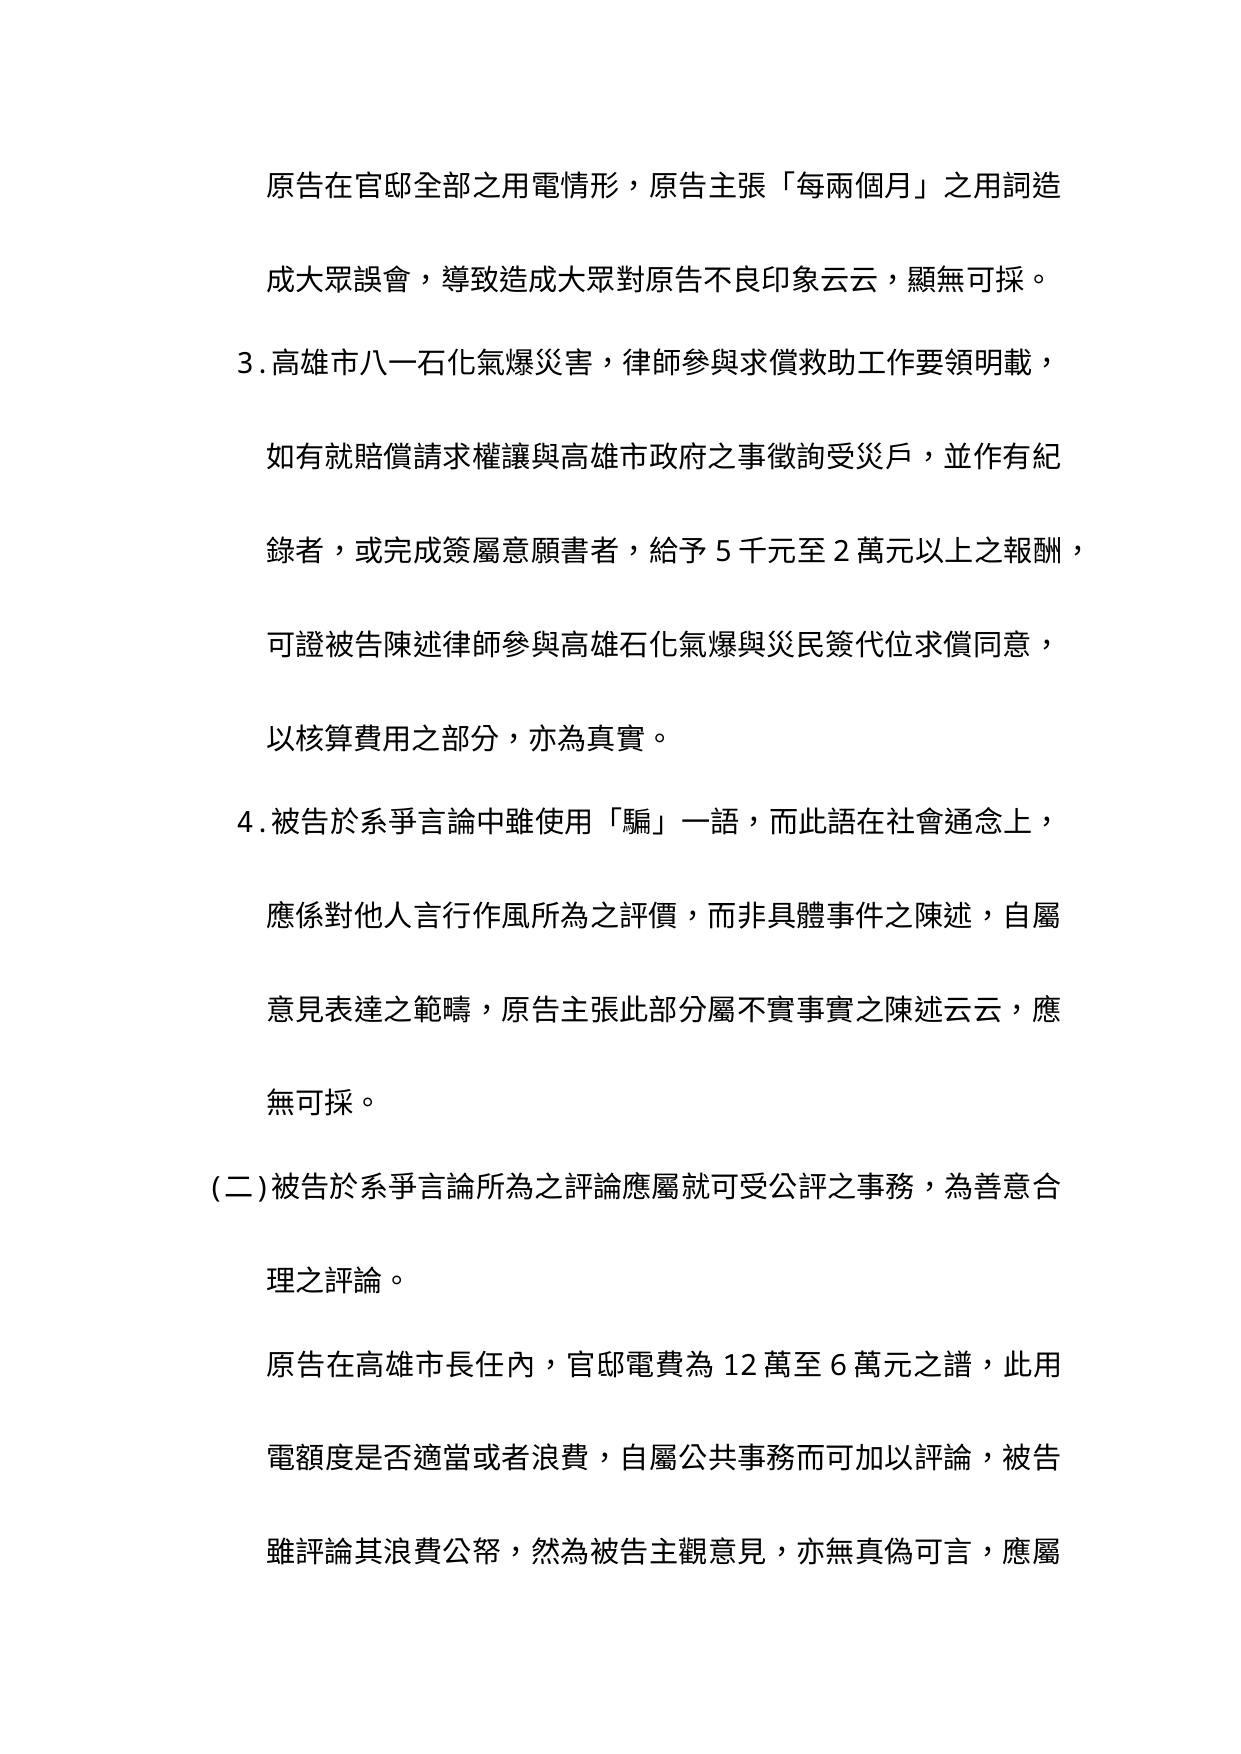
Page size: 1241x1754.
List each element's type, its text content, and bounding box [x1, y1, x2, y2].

text 原告在高雄市長任內，官邸電費為12萬至6萬元之譜，此用電額度是否適當或者浪費，自屬公共事務而可加以評論，被告雖評論其浪費公帑，然為被告主觀意見，亦無真偽可言，應屬言論自由之範疇，不構成侵權行為。又高雄氣爆事件募得鉅額善款，此本係捐助予受災戶，使受災戶除可獲得善款彌補損害，亦可循法律規定向加害人求償，而可有多元之補償管道，高雄市政府推動代位求償制度後，受災戶僅能就賠償或善款二擇一，且因代位求償制度，將導致受災戶可能無法向高雄市政府主張國家賠償責任，已經多家媒體報導。故被告就高雄市政府推動代位求償制度時，有無先曉諭受災戶各該機關及賠償人之權利義務關係，高雄市政府有無規避自己之賠償責任等，均涉及高雄市政府市政業務而與公共利益具有關連性，亦屬社會公眾事務，而為可受公評之事。且被告認為高雄市政府應無不知其亦可能須負賠償責任，卻推動此代位求償同意書之募集，評論此舉為欺騙受災戶之舉而使用「騙」字加以評論，亦非出於惡意，而屬善意合理之評論。且原告為機關首長，其各項作為及發展與國家政治息息相關，牽動社會影響甚鉅，而被告身為媒體工作者，對於受國人關注之議題所為之評論，核屬新聞自由之範疇，是為維護公共論壇之運作，促進民主機制之發展，自應受到較高之保障，而原告於被告發表言論時已擔任總統府秘書長，更能掌握較多社會資源，當可透過新聞媒體澄清高雄官邸電費的使用情形及高雄石化氣爆時是否有清楚向受災者解釋高雄市政府、石化公司及災民間之權利義務關係。因此，被告所為善意合理評論，自不構成侵權行為。 [266, 1321, 1063, 1571]
text 2.原告雖主張被告明知官邸電費高是導因房屋及設備老舊等，並非原告浪費，及被告使用「每兩個月」一詞，均使閱聽大眾誤認原告有多次電費高昂之情形，造成公眾誤認原告是一個隨便浪費公帑市長的印象，而貶損原告之社會評價云云。按官邸兩個月電費12萬元，嗣後降至6萬元等情為真，已如上述。而電費數額多寡，是否節能或浪費，其基準為何，本即仁智之見，並無絕對標準。而造成高電費之原因諸多，房屋及設備老舊固可能造成高電費，但亦僅為成因之一，原告並未舉證高電費之產生純然因房屋及設備老舊所致，亦未說明為何在發生高電費之前無改善房屋、設備之舉致產生高額電費之原因。因此，官邸高電費之成因應歸究於何處，難以認定，原告指稱被告明知高額電費之原因為房屋老舊一節，尚無可採。且觀察被告整段關於官邸電費之陳述，其重點在於高雄巿官邸電費高居不下，除曾經達12萬元之數額，之後每月亦有5、6萬元，故「每兩個月」一詞，實非閱聽大眾之重點，閱聽大眾著重之重點應是原告在官邸全部之用電情形，原告主張「每兩個月」之用詞造成大眾誤會，導致造成大眾對原告不良印象云云，顯無可採。 [236, 142, 1063, 298]
text 4.被告於系爭言論中雖使用「騙」一語，而此語在社會通念上，應係對他人言行作風所為之評價，而非具體事件之陳述，自屬意見表達之範疇，原告主張此部分屬不實事實之陳述云云，應無可採。 [236, 778, 1063, 1122]
text (二)被告於系爭言論所為之評論應屬就可受公評之事務，為善意合理之評論。 [207, 1143, 1063, 1299]
text 3.高雄市八一石化氣爆災害，律師參與求償救助工作要領明載，如有就賠償請求權讓與高雄市政府之事徵詢受災戶，並作有紀錄者，或完成簽屬意願書者，給予5千元至2萬元以上之報酬，可證被告陳述律師參與高雄石化氣爆與災民簽代位求償同意，以核算費用之部分，亦為真實。 [236, 320, 1063, 757]
